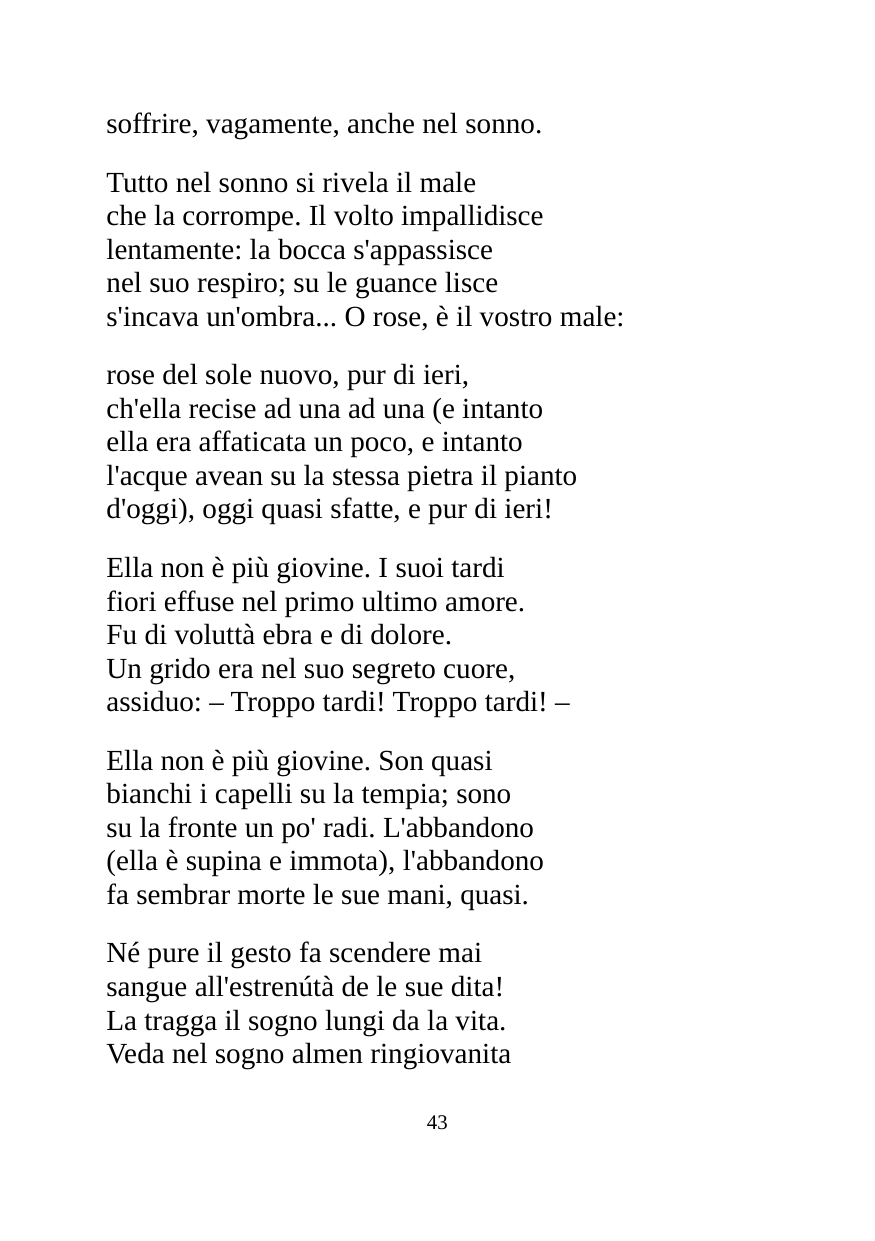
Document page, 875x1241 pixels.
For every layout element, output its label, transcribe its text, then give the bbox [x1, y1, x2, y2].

text Tutto nel sonno si rivela il male [106, 165, 768, 198]
text nel suo respiro; su le guance lisce [106, 265, 768, 299]
text ch'ella recise ad una ad una (e intanto [106, 391, 768, 424]
text soffrire, vagamente, anche nel sonno. [106, 106, 768, 140]
text sangue all'estrenútà de le sue dita! [106, 969, 768, 1003]
text (ella è supina e immota), l'abbandono [106, 843, 768, 877]
text che la corrompe. Il volto impallidisce [106, 198, 768, 232]
text Né pure il gesto fa scendere mai [106, 936, 768, 969]
text La tragga il sogno lungi da la vita. [106, 1003, 768, 1036]
text s'incava un'ombra... O rose, è il vostro male: [106, 299, 768, 332]
text Un grido era nel suo segreto cuore, [106, 651, 768, 684]
text Veda nel sogno almen ringiovanita [106, 1036, 768, 1070]
text Ella non è più giovine. I suoi tardi [106, 550, 768, 584]
text fiori effuse nel primo ultimo amore. [106, 584, 768, 617]
text ella era affaticata un poco, e intanto [106, 424, 768, 458]
text su la fronte un po' radi. L'abbandono [106, 810, 768, 843]
text Ella non è più giovine. Son quasi [106, 743, 768, 776]
text l'acque avean su la stessa pietra il pianto [106, 458, 768, 492]
text d'oggi), oggi quasi sfatte, e pur di ieri! [106, 492, 768, 525]
text bianchi i capelli su la tempia; sono [106, 776, 768, 810]
text Fu di voluttà ebra e di dolore. [106, 617, 768, 651]
text assiduo: – Troppo tardi! Troppo tardi! – [106, 684, 768, 718]
text rose del sole nuovo, pur di ieri, [106, 357, 768, 391]
text fa sembrar morte le sue mani, quasi. [106, 877, 768, 911]
text lentamente: la bocca s'appassisce [106, 232, 768, 265]
